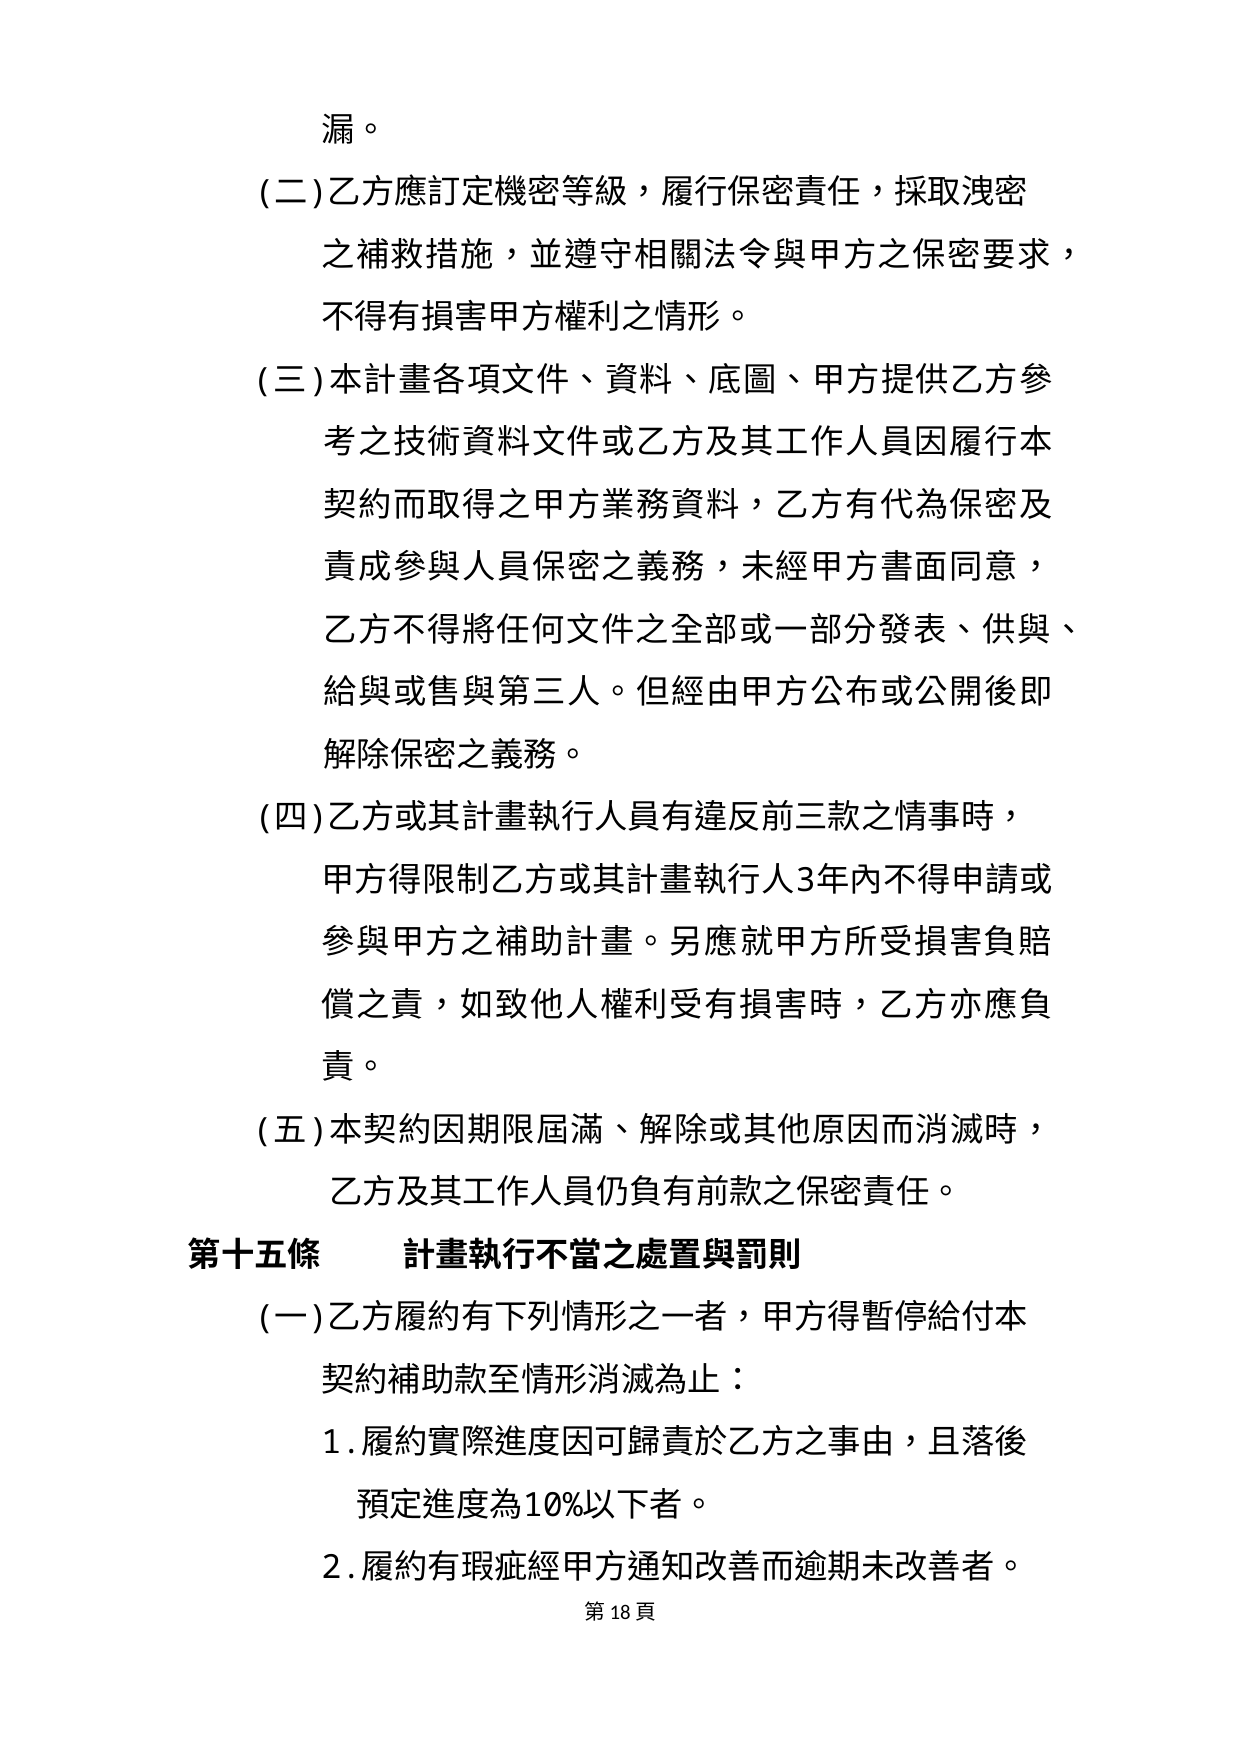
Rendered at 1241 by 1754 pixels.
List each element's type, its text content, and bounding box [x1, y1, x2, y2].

text 之補救措施，並遵守相關法令與甲方之保密要求，不得有損害甲方權利之情形。 [321, 210, 1053, 335]
text 甲方得限制乙方或其計畫執行人3年內不得申請或參與甲方之補助計畫。另應就甲方所受損害負賠償之責，如致他人權利受有損害時，乙方亦應負責。 [321, 835, 1053, 1085]
text 預定進度為10%以下者。 [356, 1460, 1053, 1522]
text (二)乙方應訂定機密等級，履行保密責任，採取洩密 [254, 147, 1053, 210]
list 計畫執行不當之處置與罰則 [187, 1210, 1053, 1272]
text 1.履約實際進度因可歸責於乙方之事由，且落後 [321, 1397, 1053, 1460]
text 契約補助款至情形消滅為止： [321, 1335, 1053, 1397]
text 漏。 [321, 85, 1053, 147]
text (一)乙方履約有下列情形之一者，甲方得暫停給付本 [254, 1272, 1053, 1335]
text (四)乙方或其計畫執行人員有違反前三款之情事時， [254, 772, 1053, 835]
text (五)本契約因期限屆滿、解除或其他原因而消滅時，乙方及其工作人員仍負有前款之保密責任。 [252, 1085, 1053, 1210]
text (三)本計畫各項文件、資料、底圖、甲方提供乙方參考之技術資料文件或乙方及其工作人員因履行本契約而取得之甲方業務資料，乙方有代為保密及責成參與人員保密之義務，未經甲方書面同意，乙方不得將任何文件之全部或一部分發表、供與、給與或售與第三人。但經由甲方公布或公開後即解除保密之義務。 [252, 335, 1053, 772]
text 2.履約有瑕疵經甲方通知改善而逾期未改善者。 [321, 1522, 1053, 1585]
